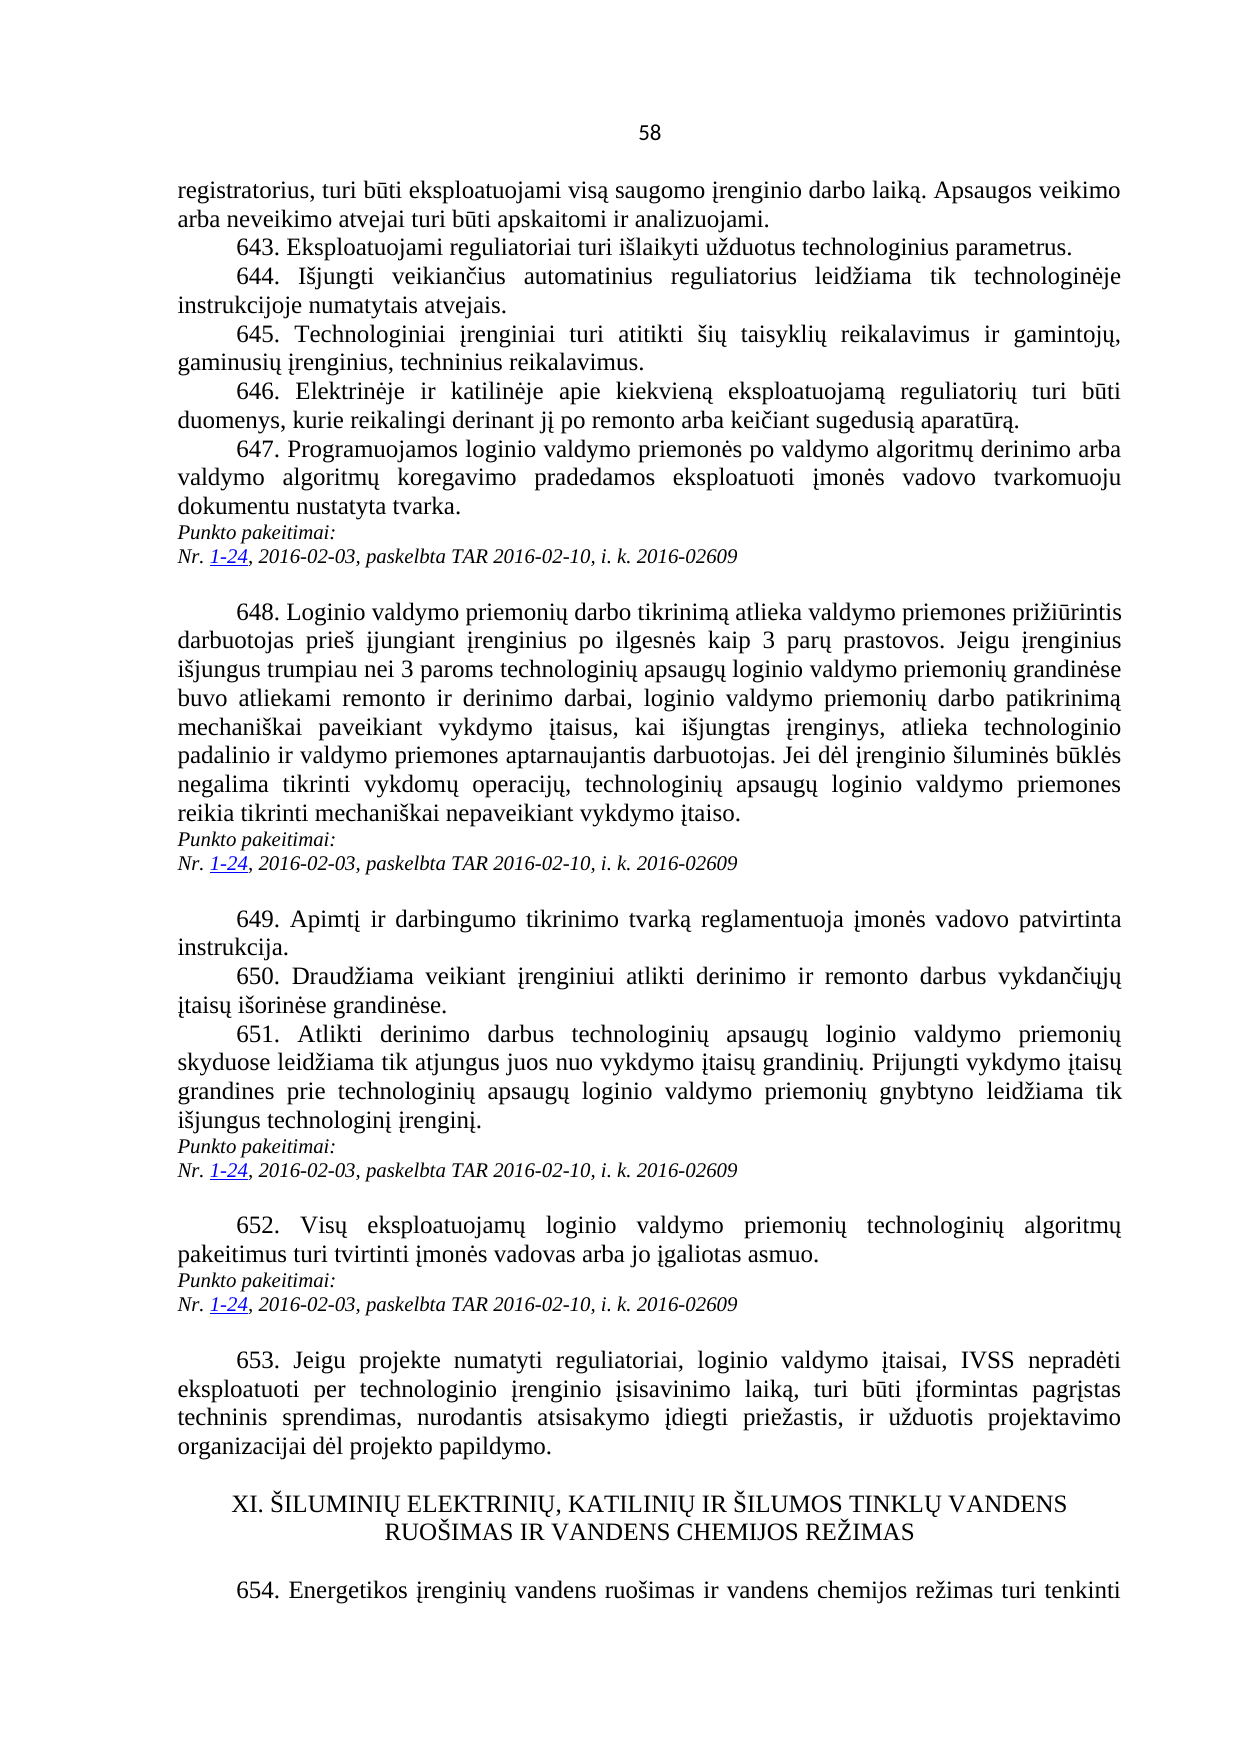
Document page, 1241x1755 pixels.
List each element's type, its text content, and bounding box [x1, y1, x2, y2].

text 644. Išjungti veikiančius automatinius reguliatorius leidžiama tik technologinėje instrukcijoje numatytais atvejais. [177, 261, 1122, 319]
text 654. Energetikos įrenginių vandens ruošimas ir vandens chemijos režimas turi tenkinti [177, 1575, 1122, 1604]
text 649. Apimtį ir darbingumo tikrinimo tvarką reglamentuoja įmonės vadovo patvirtinta instrukcija. [177, 904, 1122, 961]
text 643. Eksploatuojami reguliatoriai turi išlaikyti užduotus technologinius parametrus. [177, 232, 1122, 261]
text Nr. 1-24, 2016-02-03, paskelbta TAR 2016-02-10, i. k. 2016-02609 [177, 851, 1122, 875]
text 652. Visų eksploatuojamų loginio valdymo priemonių technologinių algoritmų pakeitimus turi tvirtinti įmonės vadovas arba jo įgaliotas asmuo. [177, 1211, 1122, 1268]
text 653. Jeigu projekte numatyti reguliatoriai, loginio valdymo įtaisai, IVSS nepradėti eksploatuoti per technologinio įrenginio įsisavinimo laiką, turi būti įformintas pagrįstas techninis sprendimas, nurodantis atsisakymo įdiegti priežastis, ir užduotis projektavimo organizacijai dėl projekto papildymo. [177, 1345, 1122, 1460]
text 651. Atlikti derinimo darbus technologinių apsaugų loginio valdymo priemonių skyduose leidžiama tik atjungus juos nuo vykdymo įtaisų grandinių. Prijungti vykdymo įtaisų grandines prie technologinių apsaugų loginio valdymo priemonių gnybtyno leidžiama tik išjungus technologinį įrenginį. [177, 1019, 1122, 1134]
subtitle XI. ŠILUMINIŲ ELEKTRINIŲ, KATILINIŲ IR ŠILUMOS TINKLŲ VANDENS RUOŠIMAS IR VANDENS CHEMIJOS REŽIMAS [177, 1489, 1122, 1546]
text Punkto pakeitimai: [177, 1268, 1122, 1292]
text 645. Technologiniai įrenginiai turi atitikti šių taisyklių reikalavimus ir gamintojų, gaminusių įrenginius, techninius reikalavimus. [177, 319, 1122, 376]
text Nr. 1-24, 2016-02-03, paskelbta TAR 2016-02-10, i. k. 2016-02609 [177, 1292, 1122, 1316]
text Punkto pakeitimai: [177, 520, 1122, 544]
text 646. Elektrinėje ir katilinėje apie kiekvieną eksploatuojamą reguliatorių turi būti duomenys, kurie reikalingi derinant jį po remonto arba keičiant sugedusią aparatūrą. [177, 376, 1122, 434]
text Punkto pakeitimai: [177, 1134, 1122, 1158]
text registratorius, turi būti eksploatuojami visą saugomo įrenginio darbo laiką. Apsaugos veikimo arba neveikimo atvejai turi būti apskaitomi ir analizuojami. [177, 175, 1122, 232]
text Nr. 1-24, 2016-02-03, paskelbta TAR 2016-02-10, i. k. 2016-02609 [177, 1158, 1122, 1182]
text 648. Loginio valdymo priemonių darbo tikrinimą atlieka valdymo priemones prižiūrintis darbuotojas prieš įjungiant įrenginius po ilgesnės kaip 3 parų prastovos. Jeigu įrenginius išjungus trumpiau nei 3 paroms technologinių apsaugų loginio valdymo priemonių grandinėse buvo atliekami remonto ir derinimo darbai, loginio valdymo priemonių darbo patikrinimą mechaniškai paveikiant vykdymo įtaisus, kai išjungtas įrenginys, atlieka technologinio padalinio ir valdymo priemones aptarnaujantis darbuotojas. Jei dėl įrenginio šiluminės būklės negalima tikrinti vykdomų operacijų, technologinių apsaugų loginio valdymo priemones reikia tikrinti mechaniškai nepaveikiant vykdymo įtaiso. [177, 597, 1122, 827]
text Nr. 1-24, 2016-02-03, paskelbta TAR 2016-02-10, i. k. 2016-02609 [177, 544, 1122, 568]
text 647. Programuojamos loginio valdymo priemonės po valdymo algoritmų derinimo arba valdymo algoritmų koregavimo pradedamos eksploatuoti įmonės vadovo tvarkomuoju dokumentu nustatyta tvarka. [177, 434, 1122, 520]
text 650. Draudžiama veikiant įrenginiui atlikti derinimo ir remonto darbus vykdančiųjų įtaisų išorinėse grandinėse. [177, 961, 1122, 1019]
text Punkto pakeitimai: [177, 827, 1122, 851]
